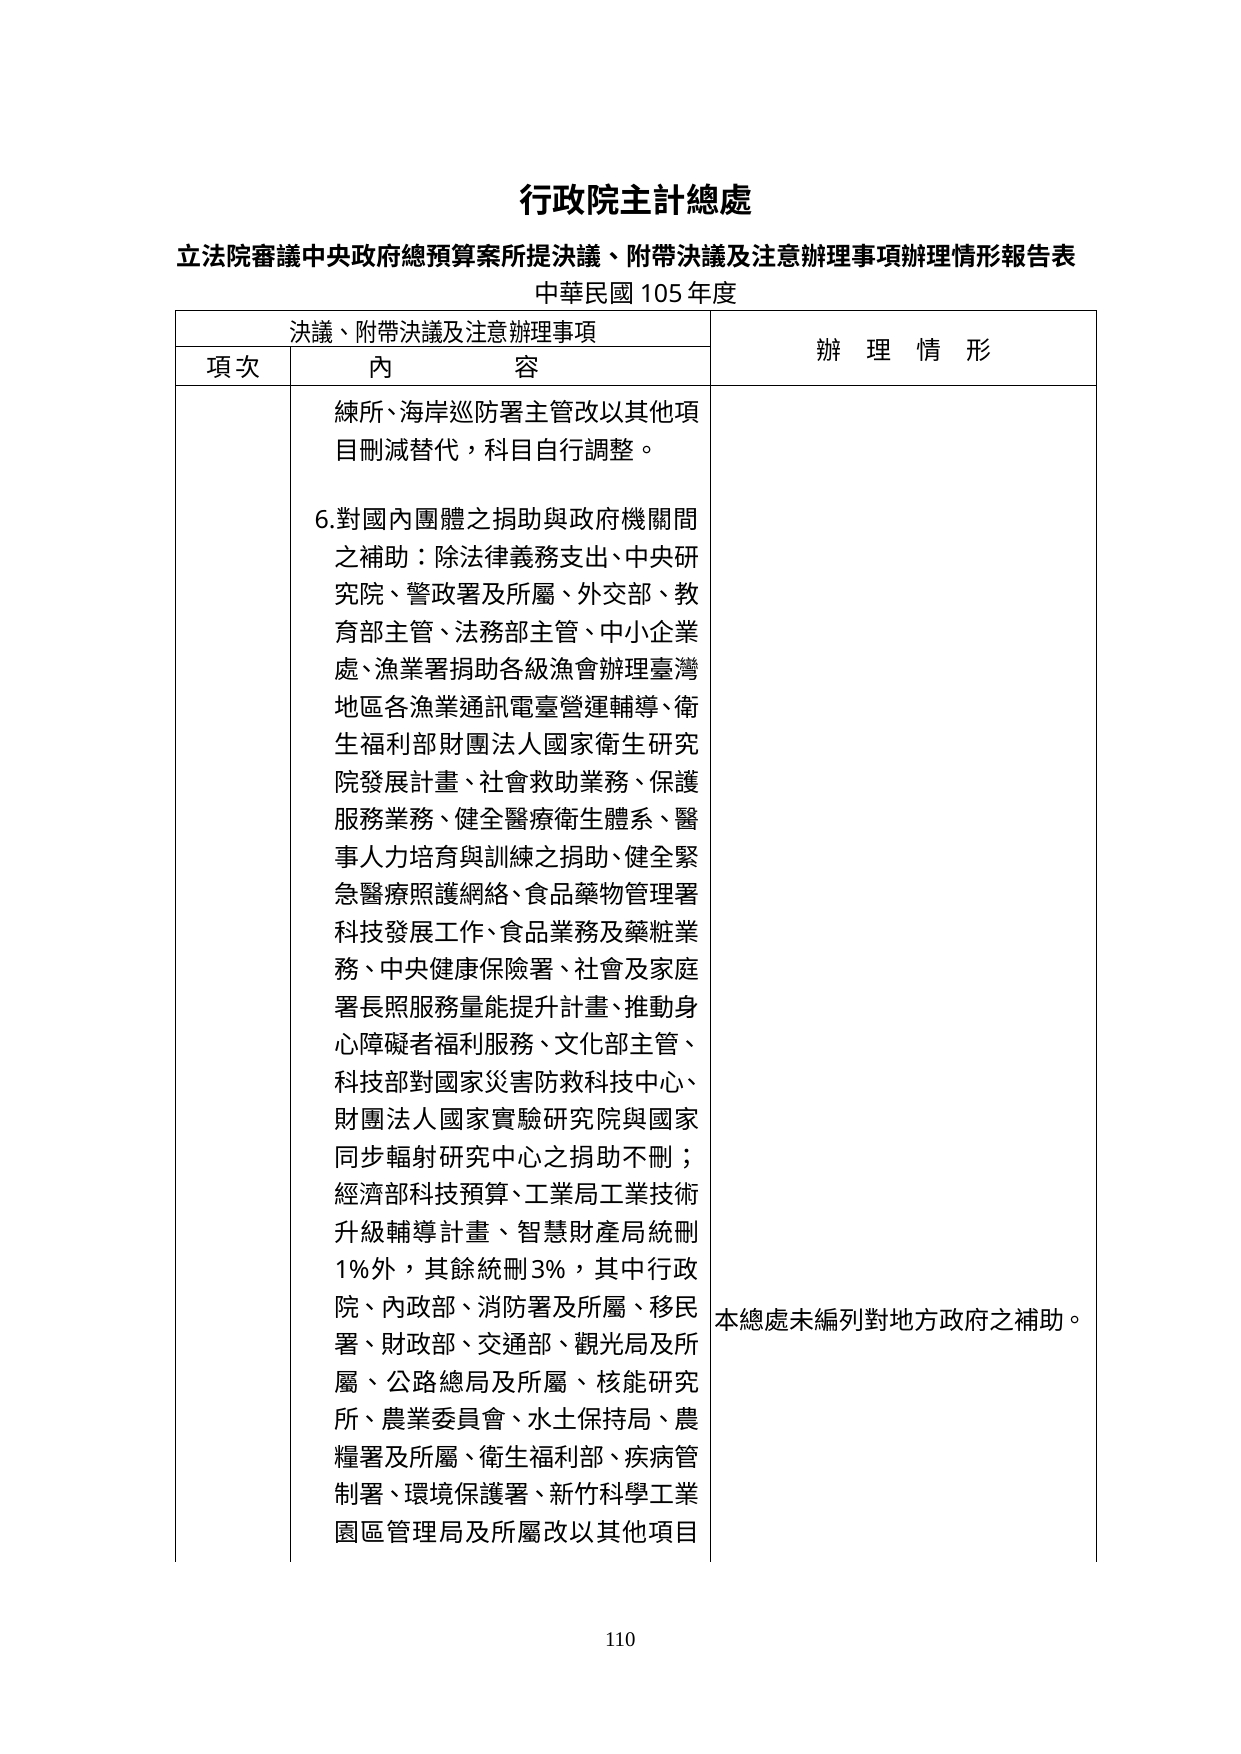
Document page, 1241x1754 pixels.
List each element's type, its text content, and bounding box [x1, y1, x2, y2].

table_cell 內 容 [291, 347, 710, 384]
table_cell 項次 [176, 347, 290, 384]
table_cell [176, 386, 290, 1562]
table_header 行政院主計總處 立法院審議中央政府總預算案所提決議、附帶決議及注意辦理事項辦理情形報告表 中華民國105年度 [175, 160, 1096, 310]
table_cell 決議、附帶決議及注意辦理事項 [176, 311, 710, 346]
table_cell 本總處未編列對地方政府之補助。 [711, 386, 1096, 1562]
table_cell 練所、海岸巡防署主管改以其他項目刪減替代，科目自行調整。 6.對國內團體之捐助與政府機關間之補助：除法律義務支出、中央研究院、警政署及所屬、外交部、教育部主管、法務部主管、中小企業處、漁業署捐助各級漁會辦理臺灣地區各漁業通訊電臺營運輔導、衛生福利部財團法人國家衛生研究院發展計畫、社會救助業務、保護服務業務、健全醫療衛生體系、醫事人力培育與訓練之捐助、健全緊急醫療照護網絡、食品藥物管理署科技發展工作、食品業務及藥粧業務、中央健康保險署、社會及家庭署長照服務量能提升計畫、推動身心障礙者福利服務、文化部主管、科技部對國家災害防救科技中心、財團法人國家實驗研究院與國家同步輻射研究中心之捐助不刪；經濟部科技預算、工業局工業技術升級輔導計畫、智慧財產局統刪1%外，其餘統刪3%，其中行政院、內政部、消防署及所屬、移民署、財政部、交通部、觀光局及所屬、公路總局及所屬、核能研究所、農業委員會、水土保持局、農糧署及所屬、衛生福利部、疾病管制署、環境保護署、新竹科學工業園區管理局及所屬改以其他項目 [291, 386, 710, 1562]
table_cell 辦理情形 [711, 311, 1096, 384]
